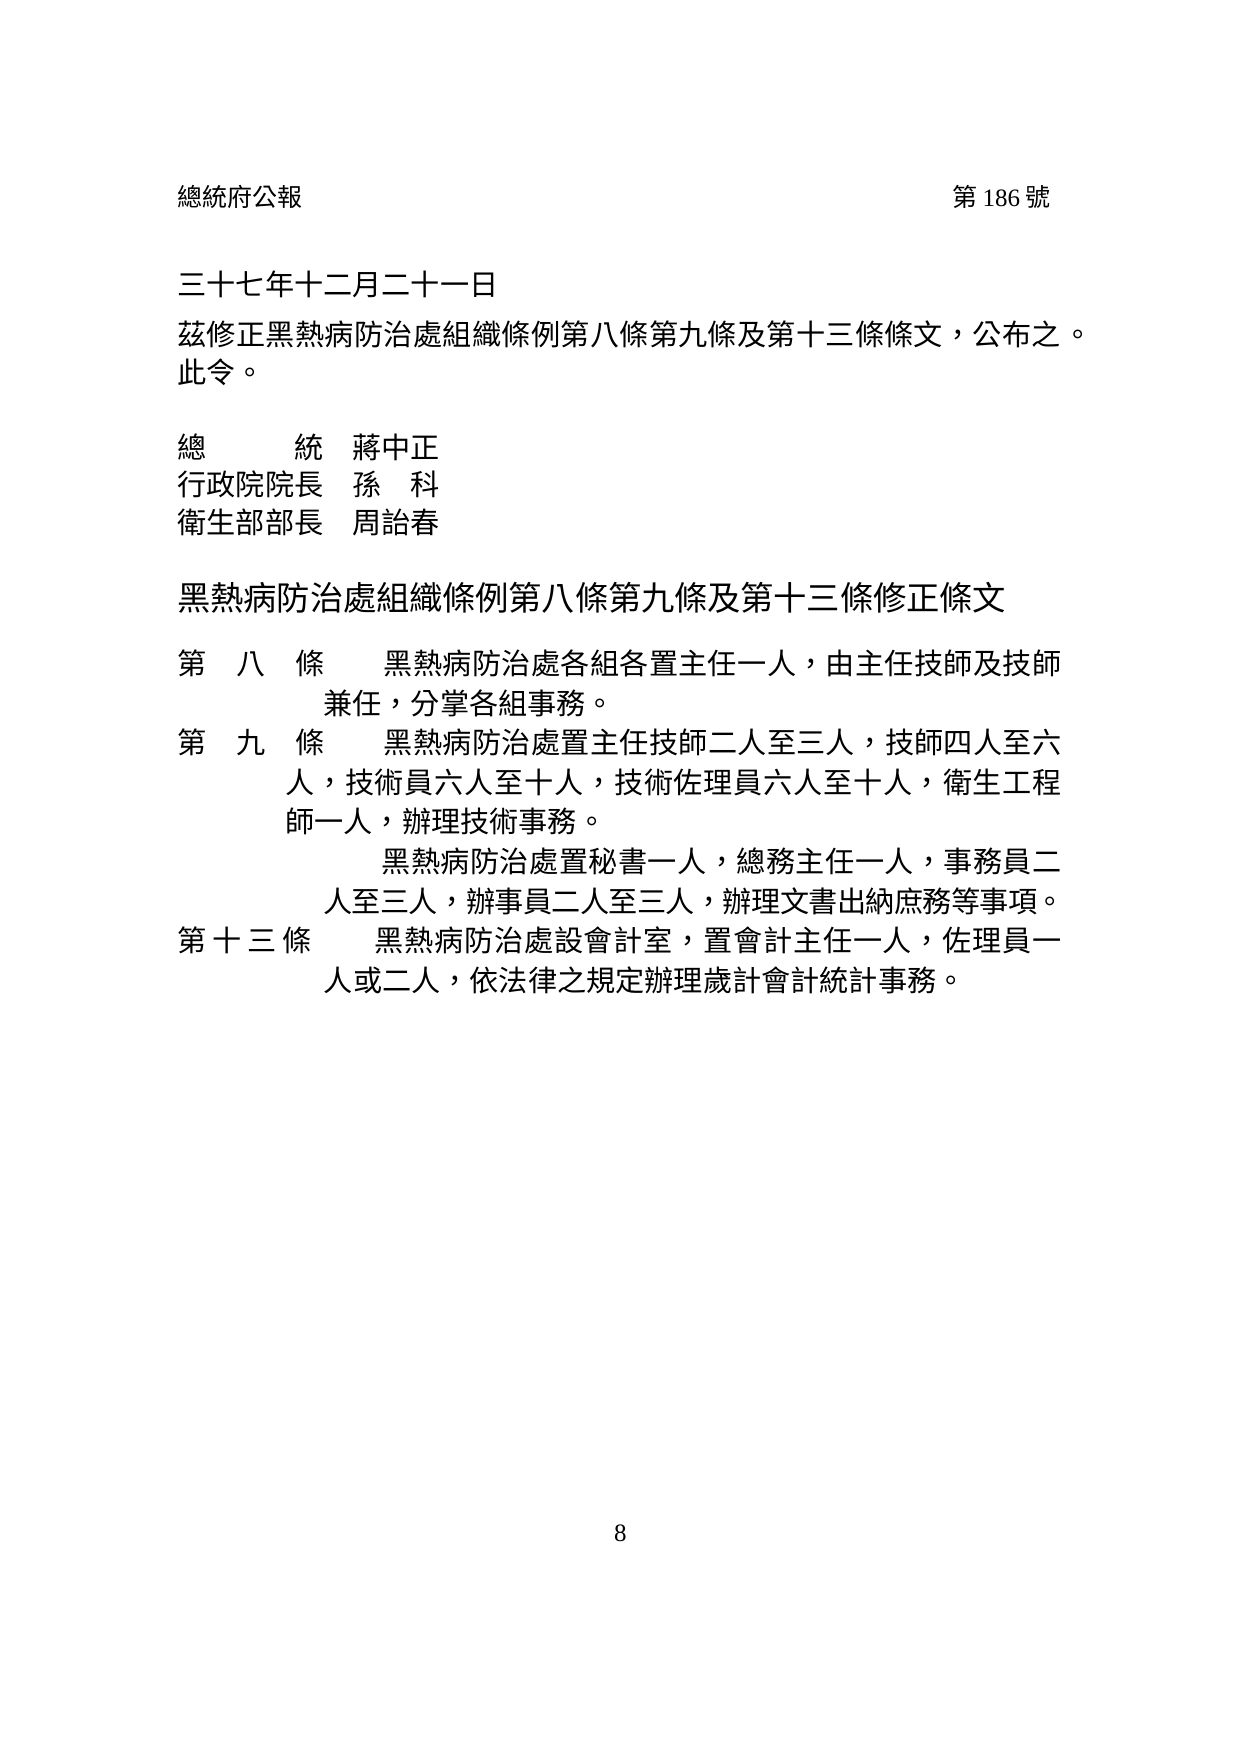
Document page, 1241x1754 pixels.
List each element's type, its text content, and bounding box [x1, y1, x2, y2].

text 第十三條 黑熱病防治處設會計室，置會計主任一人，佐理員一人或二人，依法律之規定辦理歲計會計統計事務。 [177, 920, 1063, 999]
text 衛生部部長 周詒春 [177, 503, 1063, 541]
text 三十七年十二月二十一日 [177, 266, 1063, 303]
text 第 九 條 黑熱病防治處置主任技師二人至三人，技師四人至六人，技術員六人至十人，技術佐理員六人至十人，衛生工程師一人，辦理技術事務。 [177, 722, 1063, 841]
text 黑熱病防治處置秘書一人，總務主任一人，事務員二人至三人，辦事員二人至三人，辦理文書出納庶務等事項。 [323, 841, 1063, 920]
text 行政院院長 孫 科 [177, 466, 1063, 503]
text 黑熱病防治處組織條例第八條第九條及第十三條修正條文 [177, 578, 1063, 618]
text 第 八 條 黑熱病防治處各組各置主任一人，由主任技師及技師兼任，分掌各組事務。 [177, 643, 1063, 722]
text 茲修正黑熱病防治處組織條例第八條第九條及第十三條條文，公布之。此令。 [177, 316, 1063, 391]
text 總 統 蔣中正 [177, 428, 1063, 466]
